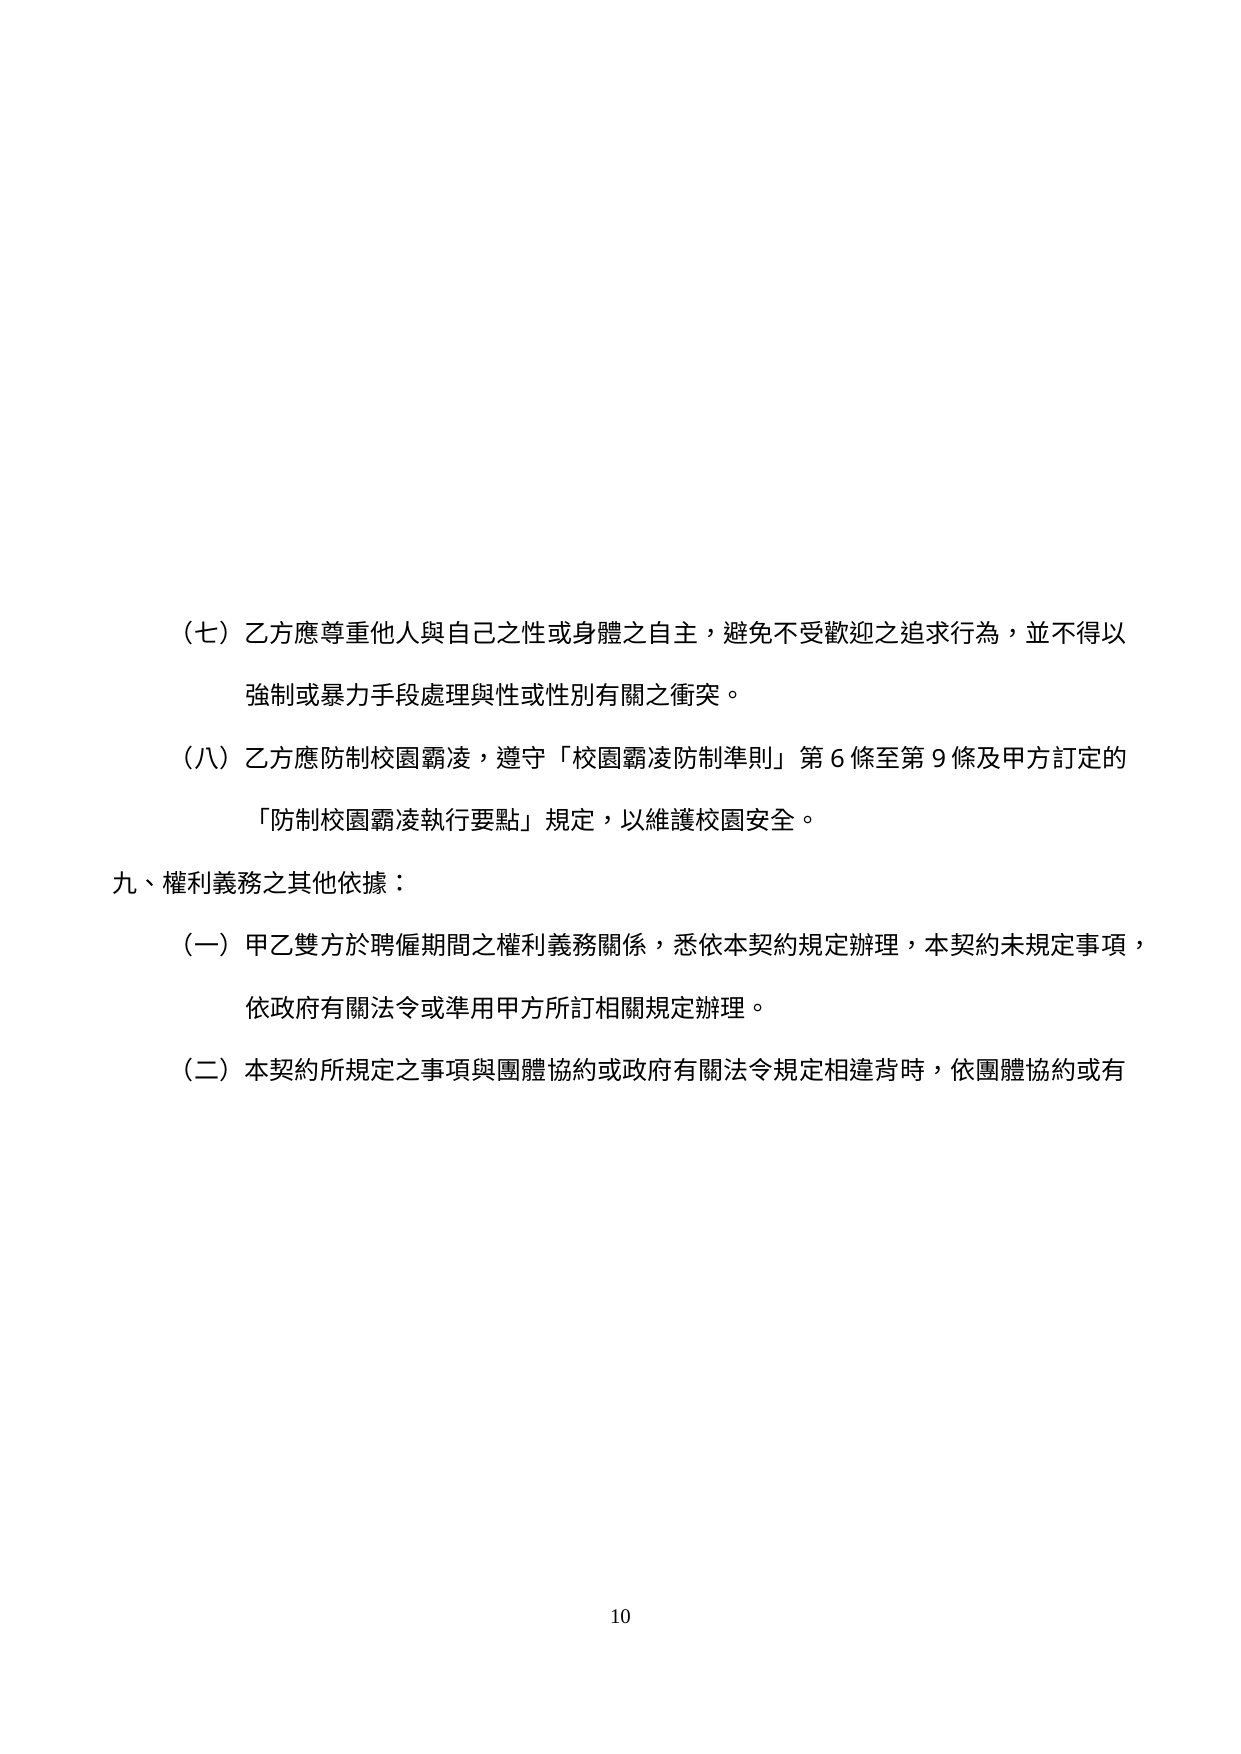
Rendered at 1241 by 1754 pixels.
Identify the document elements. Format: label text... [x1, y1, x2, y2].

text （一）甲乙雙方於聘僱期間之權利義務關係，悉依本契約規定辦理，本契約未規定事項，依政府有關法令或準用甲方所訂相關規定辦理。 [169, 902, 1128, 1027]
text （二）本契約所規定之事項與團體協約或政府有關法令規定相違背時，依團體協約或有 [169, 1027, 1128, 1089]
text （七）乙方應尊重他人與自己之性或身體之自主，避免不受歡迎之追求行為，並不得以強制或暴力手段處理與性或性別有關之衝突。 [169, 589, 1128, 714]
text 九、權利義務之其他依據： [112, 839, 1128, 902]
text （八）乙方應防制校園霸凌，遵守「校園霸凌防制準則」第6條至第9條及甲方訂定的「防制校園霸凌執行要點」規定，以維護校園安全。 [169, 714, 1128, 839]
